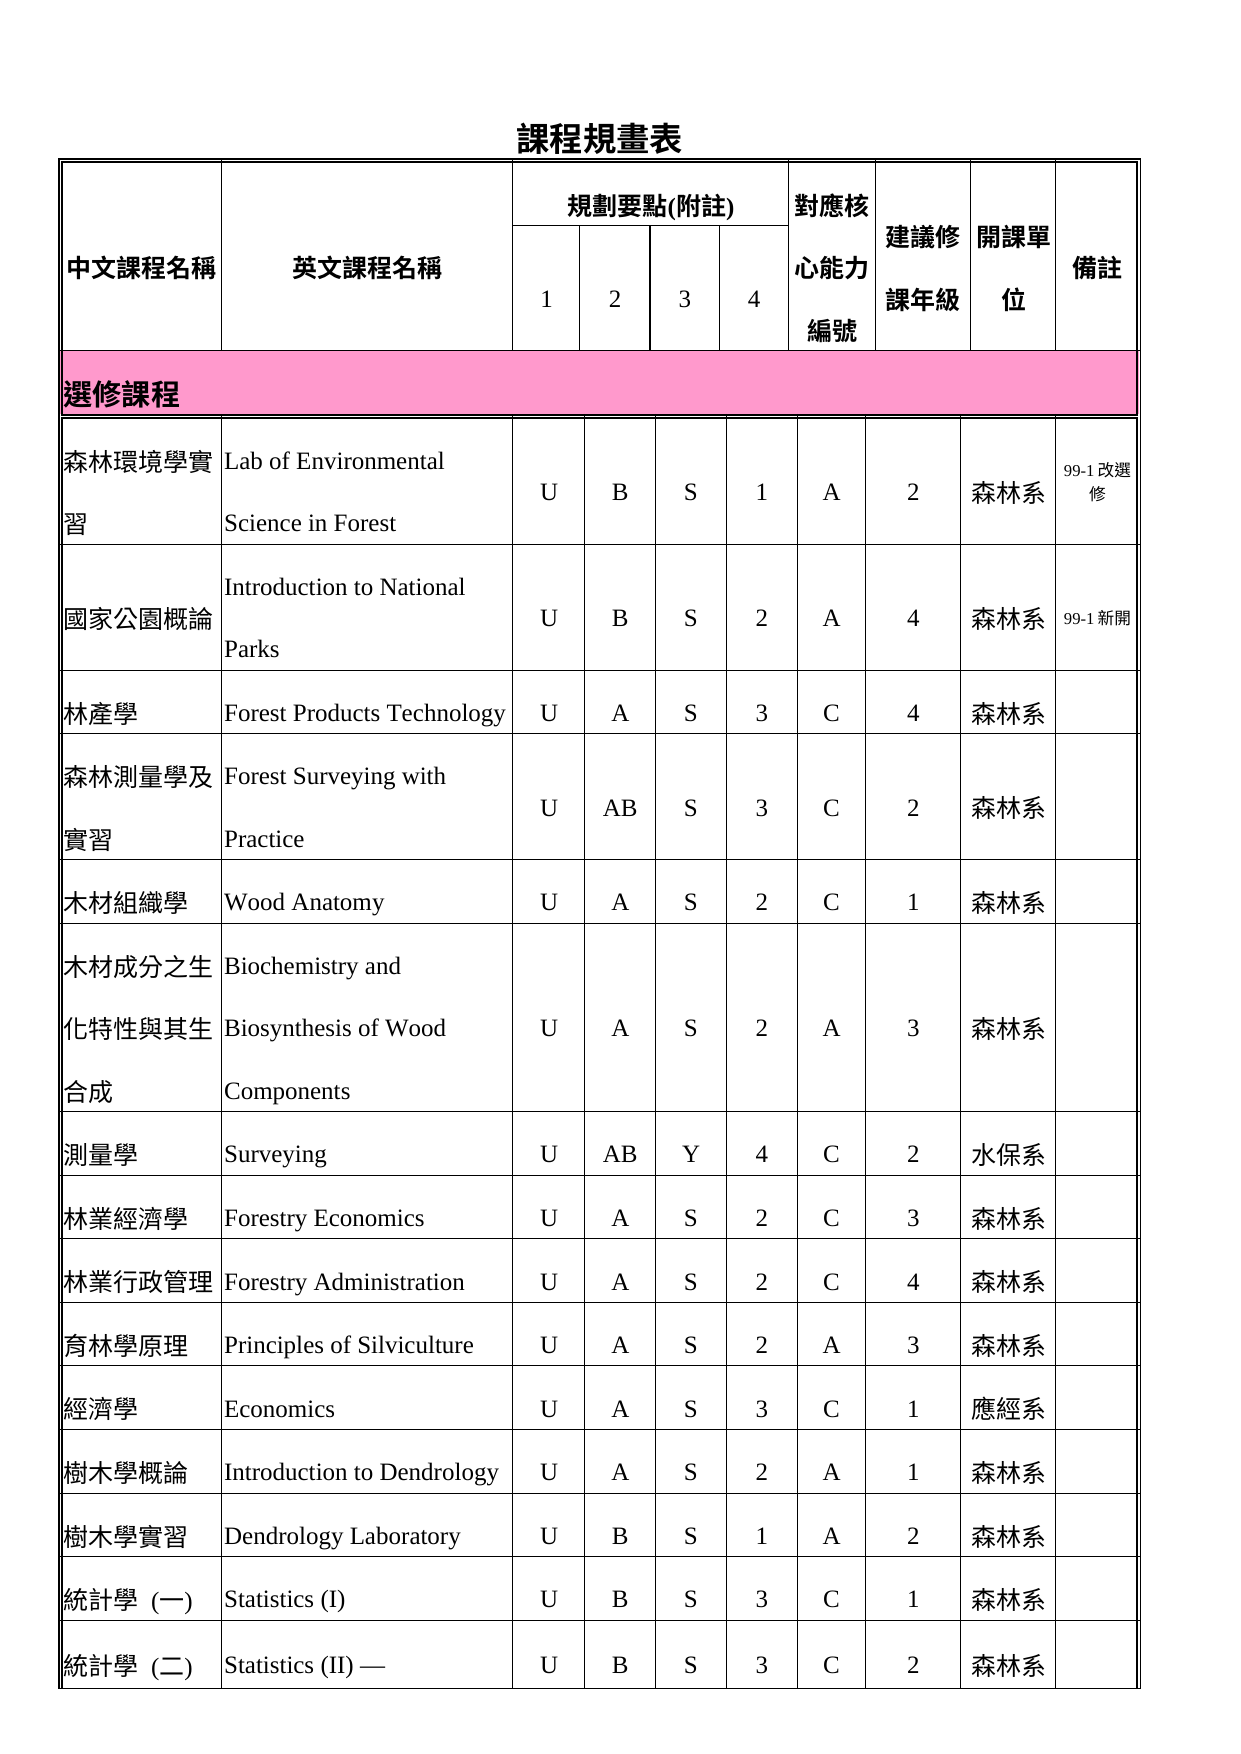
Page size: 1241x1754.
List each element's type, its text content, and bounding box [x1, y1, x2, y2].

table_cell S [656, 1176, 726, 1238]
table_cell B [585, 1494, 655, 1556]
table_cell 2 [727, 545, 797, 669]
table_cell 1 [513, 226, 579, 350]
table_cell 森林系 [961, 1239, 1055, 1302]
table_cell 樹木學概論 [63, 1430, 221, 1492]
table_cell [1056, 1430, 1136, 1492]
table_cell S [656, 671, 726, 733]
table_cell [1056, 1239, 1136, 1302]
table_cell 森林環境學實習 [63, 419, 221, 543]
table_cell A [585, 1366, 655, 1429]
table_cell 4 [727, 1112, 797, 1175]
table_cell Forest Surveying with Practice [222, 734, 512, 859]
table_cell 2 [727, 1430, 797, 1492]
table_cell 規劃要點(附註) [513, 163, 788, 225]
table_cell Dendrology Laboratory [222, 1494, 512, 1556]
table_cell U [513, 1494, 584, 1556]
table_cell AB [585, 734, 655, 859]
table_cell C [798, 1239, 865, 1302]
table_cell 4 [866, 671, 960, 733]
table_cell 3 [866, 1176, 960, 1238]
table_cell Forestry Administration [222, 1239, 512, 1302]
table_cell 選修課程 [63, 351, 1136, 414]
table_cell 99-1新開 [1056, 545, 1136, 669]
table_cell 森林系 [961, 545, 1055, 669]
table_cell C [798, 1112, 865, 1175]
table_cell 森林系 [961, 1557, 1055, 1619]
table_cell AB [585, 1112, 655, 1175]
table_cell 森林系 [961, 1621, 1055, 1688]
table_cell C [798, 1366, 865, 1429]
table_cell 建議修課年級 [876, 163, 970, 350]
table_cell C [798, 860, 865, 923]
table_cell B [585, 1621, 655, 1688]
table_cell 森林系 [961, 419, 1055, 543]
table_cell C [798, 1557, 865, 1619]
table_cell 備註 [1056, 163, 1136, 350]
table_cell 中文課程名稱 [63, 163, 221, 350]
table_cell C [798, 1176, 865, 1238]
table_cell 2 [580, 226, 649, 350]
table_cell U [513, 1239, 584, 1302]
table_cell S [656, 1494, 726, 1556]
table_cell 樹木學實習 [63, 1494, 221, 1556]
table_cell Introduction to National Parks [222, 545, 512, 669]
table_cell 統計學 (一) [63, 1557, 221, 1619]
table_cell A [798, 545, 865, 669]
table_cell 木材成分之生化特性與其生合成 [63, 924, 221, 1111]
table_cell 森林系 [961, 1430, 1055, 1492]
table_cell 2 [727, 1239, 797, 1302]
table_cell 2 [866, 1621, 960, 1688]
table_cell 3 [727, 1621, 797, 1688]
table_cell 國家公園概論 [63, 545, 221, 669]
table_cell 開課單位 [971, 163, 1055, 350]
table_cell Forestry Economics [222, 1176, 512, 1238]
table_cell A [798, 1303, 865, 1365]
table_cell U [513, 1112, 584, 1175]
table_cell B [585, 1557, 655, 1619]
table_cell U [513, 419, 584, 543]
table_cell Statistics (I) [222, 1557, 512, 1619]
table_cell 林業經濟學 [63, 1176, 221, 1238]
table_cell S [656, 924, 726, 1111]
table_cell A [798, 419, 865, 543]
table_cell C [798, 1621, 865, 1688]
table_cell U [513, 860, 584, 923]
table_cell [1056, 924, 1136, 1111]
table_cell 測量學 [63, 1112, 221, 1175]
table_cell Forest Products Technology [222, 671, 512, 733]
table_cell A [798, 924, 865, 1111]
table_cell 3 [727, 1557, 797, 1619]
table_cell S [656, 1239, 726, 1302]
table_cell 2 [866, 419, 960, 543]
table_cell S [656, 1303, 726, 1365]
table_cell 1 [866, 1557, 960, 1619]
table_cell S [656, 860, 726, 923]
table_cell 森林系 [961, 1176, 1055, 1238]
table_cell Economics [222, 1366, 512, 1429]
table_cell 2 [866, 1112, 960, 1175]
table_cell 育林學原理 [63, 1303, 221, 1365]
table_cell 4 [866, 545, 960, 669]
table_cell 4 [866, 1239, 960, 1302]
table_cell U [513, 545, 584, 669]
table_cell A [585, 671, 655, 733]
table_cell U [513, 1430, 584, 1492]
table_cell 3 [651, 226, 719, 350]
table_cell C [798, 671, 865, 733]
table_cell U [513, 1557, 584, 1619]
table_cell Principles of Silviculture [222, 1303, 512, 1365]
table_cell S [656, 1557, 726, 1619]
table_cell 2 [727, 860, 797, 923]
table_cell [1056, 1366, 1136, 1429]
table_cell 森林系 [961, 734, 1055, 859]
table_cell 1 [866, 1430, 960, 1492]
table_cell U [513, 924, 584, 1111]
table_cell 3 [727, 1366, 797, 1429]
table_cell [1056, 1621, 1136, 1688]
table_cell 應經系 [961, 1366, 1055, 1429]
table_cell 1 [727, 1494, 797, 1556]
table_cell 經濟學 [63, 1366, 221, 1429]
table_cell A [585, 1239, 655, 1302]
table_cell 森林系 [961, 1494, 1055, 1556]
table_cell 森林系 [961, 671, 1055, 733]
table_cell [1056, 1176, 1136, 1238]
table_cell 英文課程名稱 [222, 163, 512, 350]
table_cell U [513, 1303, 584, 1365]
table_cell U [513, 1366, 584, 1429]
table_cell Introduction to Dendrology [222, 1430, 512, 1492]
table_cell Lab of Environmental Science in Forest [222, 419, 512, 543]
table_cell U [513, 1621, 584, 1688]
table_cell 1 [866, 860, 960, 923]
table_cell 3 [727, 734, 797, 859]
table_cell S [656, 419, 726, 543]
table_cell 森林系 [961, 1303, 1055, 1365]
table_cell 2 [727, 924, 797, 1111]
table_cell 3 [727, 671, 797, 733]
table_cell 對應核心能力編號 [789, 163, 875, 350]
table_cell [1056, 1303, 1136, 1365]
table_cell U [513, 1176, 584, 1238]
table_cell 木材組織學 [63, 860, 221, 923]
table_cell 3 [866, 1303, 960, 1365]
table_cell S [656, 1430, 726, 1492]
table_cell [1056, 1494, 1136, 1556]
table_cell Biochemistry and Biosynthesis of Wood Components [222, 924, 512, 1111]
table_cell A [798, 1494, 865, 1556]
table_cell A [585, 860, 655, 923]
table_cell Statistics (II) — [222, 1621, 512, 1688]
table_header 課程規畫表 [60, 96, 1139, 158]
table_cell [1056, 671, 1136, 733]
table_cell A [585, 1176, 655, 1238]
table_cell [1056, 1112, 1136, 1175]
table_cell S [656, 734, 726, 859]
table_cell 3 [866, 924, 960, 1111]
table_cell 2 [727, 1176, 797, 1238]
table_cell 1 [727, 419, 797, 543]
table_cell Y [656, 1112, 726, 1175]
table_cell [1056, 1557, 1136, 1619]
table_cell [1056, 860, 1136, 923]
table_cell Wood Anatomy [222, 860, 512, 923]
table_cell [1056, 734, 1136, 859]
table_cell C [798, 734, 865, 859]
table_cell 林產學 [63, 671, 221, 733]
table_cell 森林系 [961, 924, 1055, 1111]
table_cell B [585, 545, 655, 669]
table_cell S [656, 1366, 726, 1429]
table_cell A [798, 1430, 865, 1492]
table_cell 2 [727, 1303, 797, 1365]
table_cell 2 [866, 734, 960, 859]
table_cell 99-1改選修 [1056, 419, 1136, 543]
table_cell U [513, 734, 584, 859]
table_cell S [656, 1621, 726, 1688]
table_cell 統計學 (二) [63, 1621, 221, 1688]
table_cell 林業行政管理 [63, 1239, 221, 1302]
table_cell 1 [866, 1366, 960, 1429]
table_cell 4 [720, 226, 788, 350]
table_cell 2 [866, 1494, 960, 1556]
table_cell 森林系 [961, 860, 1055, 923]
table_cell B [585, 419, 655, 543]
table_cell A [585, 1430, 655, 1492]
table_cell A [585, 1303, 655, 1365]
table_cell A [585, 924, 655, 1111]
table_cell U [513, 671, 584, 733]
table_cell 森林測量學及實習 [63, 734, 221, 859]
table_cell S [656, 545, 726, 669]
table_cell Surveying [222, 1112, 512, 1175]
table_cell 水保系 [961, 1112, 1055, 1175]
